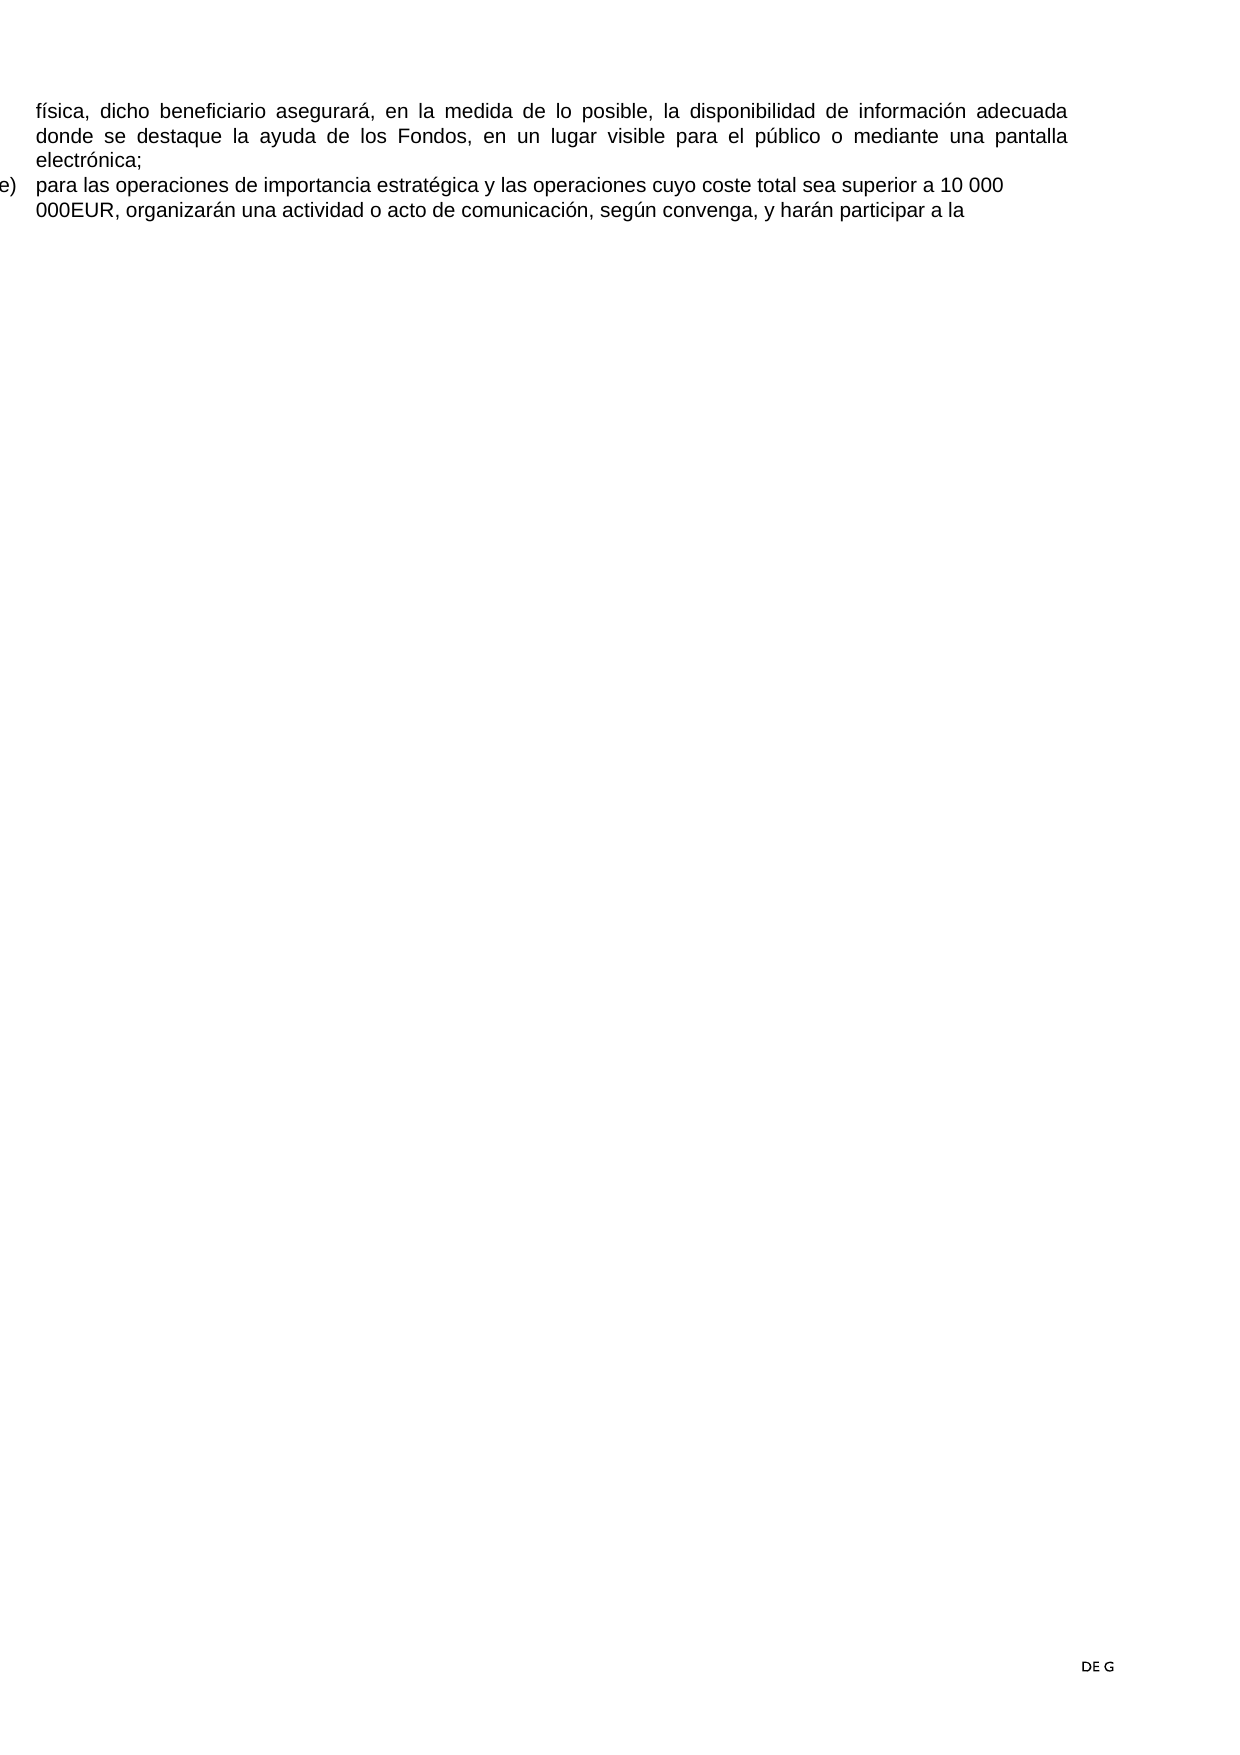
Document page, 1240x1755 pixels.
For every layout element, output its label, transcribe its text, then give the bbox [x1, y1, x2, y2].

list para las operaciones de importancia estratégica y las operaciones cuyo coste total sea superior a 10 000 [0, 173, 1069, 197]
list física, dicho beneficiario asegurará, en la medida de lo posible, la disponibilidad de información adecuada donde se destaque la ayuda de los Fondos, en un lugar visible para el público o mediante una pantalla electrónica; [0, 99, 1069, 172]
text 000EUR, organizarán una actividad o acto de comunicación, según convenga, y harán participar a la [36, 198, 1144, 222]
